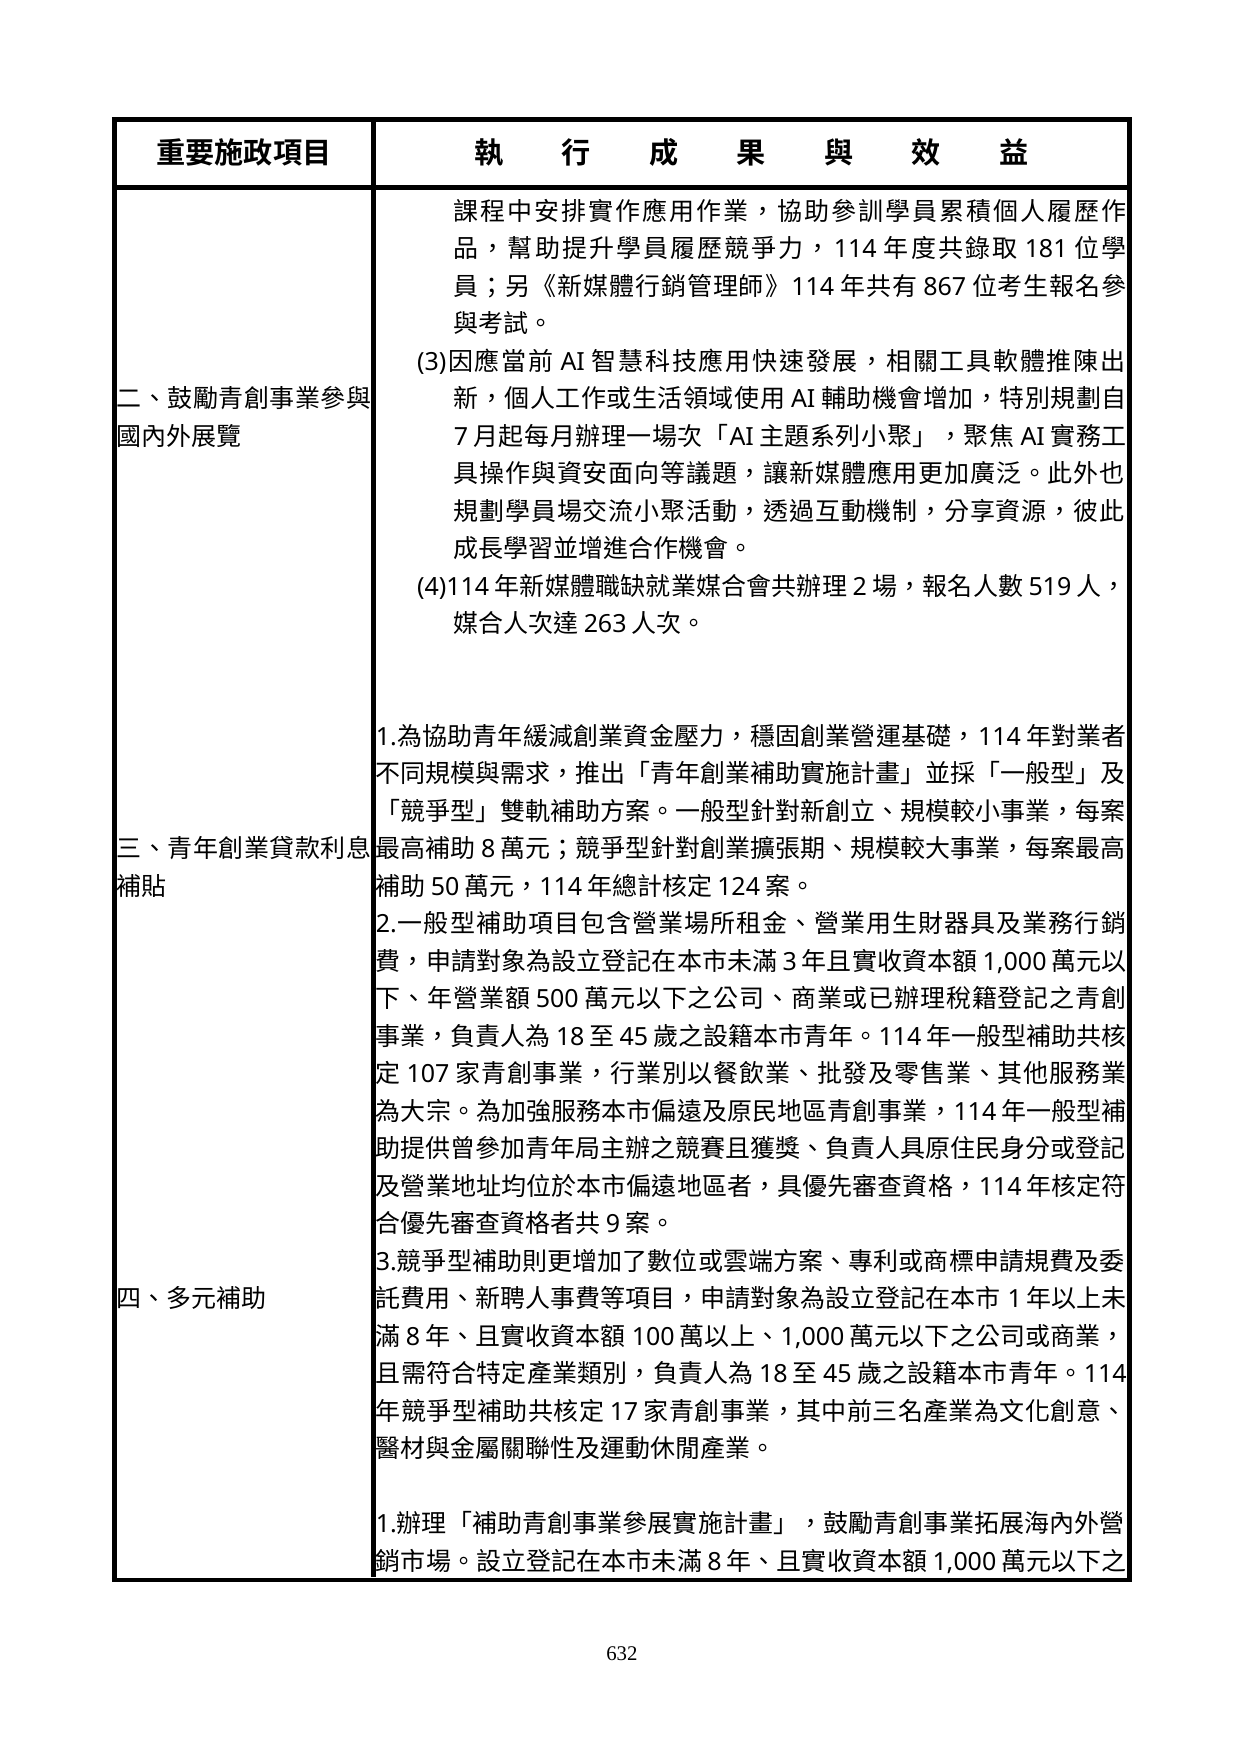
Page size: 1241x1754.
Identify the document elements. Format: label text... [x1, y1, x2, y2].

table_header 執 行 成 果 與 效 益 [376, 122, 1127, 185]
table_cell 課程中安排實作應用作業，協助參訓學員累積個人履歷作品，幫助提升學員履歷競爭力，114年度共錄取181位學員；另《新媒體行銷管理師》114年共有867位考生報名參與考試。 (3)因應當前AI智慧科技應用快速發展，相關工具軟體推陳出新，個人工作或生活領域使用AI輔助機會增加，特別規劃自7月起每月辦理一場次「AI主題系列小聚」，聚焦AI實務工具操作與資安面向等議題，讓新媒體應用更加廣泛。此外也規劃學員場交流小聚活動，透過互動機制，分享資源，彼此成長學習並增進合作機會。 (4)114年新媒體職缺就業媒合會共辦理2場，報名人數519人，媒合人次達263人次。 1.為協助青年緩減創業資金壓力，穩固創業營運基礎，114年對業者不同規模與需求，推出「青年創業補助實施計畫」並採「一般型」及「競爭型」雙軌補助方案。一般型針對新創立、規模較小事業，每案最高補助8萬元；競爭型針對創業擴張期、規模較大事業，每案最高補助50萬元，114年總計核定124案。 2.一般型補助項目包含營業場所租金、營業用生財器具及業務行銷費，申請對象為設立登記在本市未滿3年且實收資本額1,000萬元以下、年營業額500萬元以下之公司、商業或已辦理稅籍登記之青創事業，負責人為18至45歲之設籍本市青年。114年一般型補助共核定107家青創事業，行業別以餐飲業、批發及零售業、其他服務業為大宗。為加強服務本市偏遠及原民地區青創事業，114年一般型補助提供曾參加青年局主辦之競賽且獲獎、負責人具原住民身分或登記及營業地址均位於本市偏遠地區者，具優先審查資格，114年核定符合優先審查資格者共9案。 3.競爭型補助則更增加了數位或雲端方案、專利或商標申請規費及委託費用、新聘人事費等項目，申請對象為設立登記在本市1年以上未滿8年、且實收資本額100萬以上、1,000萬元以下之公司或商業，且需符合特定產業類別，負責人為18至45歲之設籍本市青年。114年競爭型補助共核定17家青創事業，其中前三名產業為文化創意、醫材與金屬關聯性及運動休閒產業。 1.辦理「補助青創事業參展實施計畫」，鼓勵青創事業拓展海內外營銷市場。設立登記在本市未滿8年、且實收資本額1,000萬元以下之 [376, 190, 1127, 1577]
table_header 重要施政項目 [117, 122, 371, 185]
table_cell 二、鼓勵青創事業參與國內外展覽 三、青年創業貸款利息補貼 四、多元補助 [117, 190, 371, 1577]
